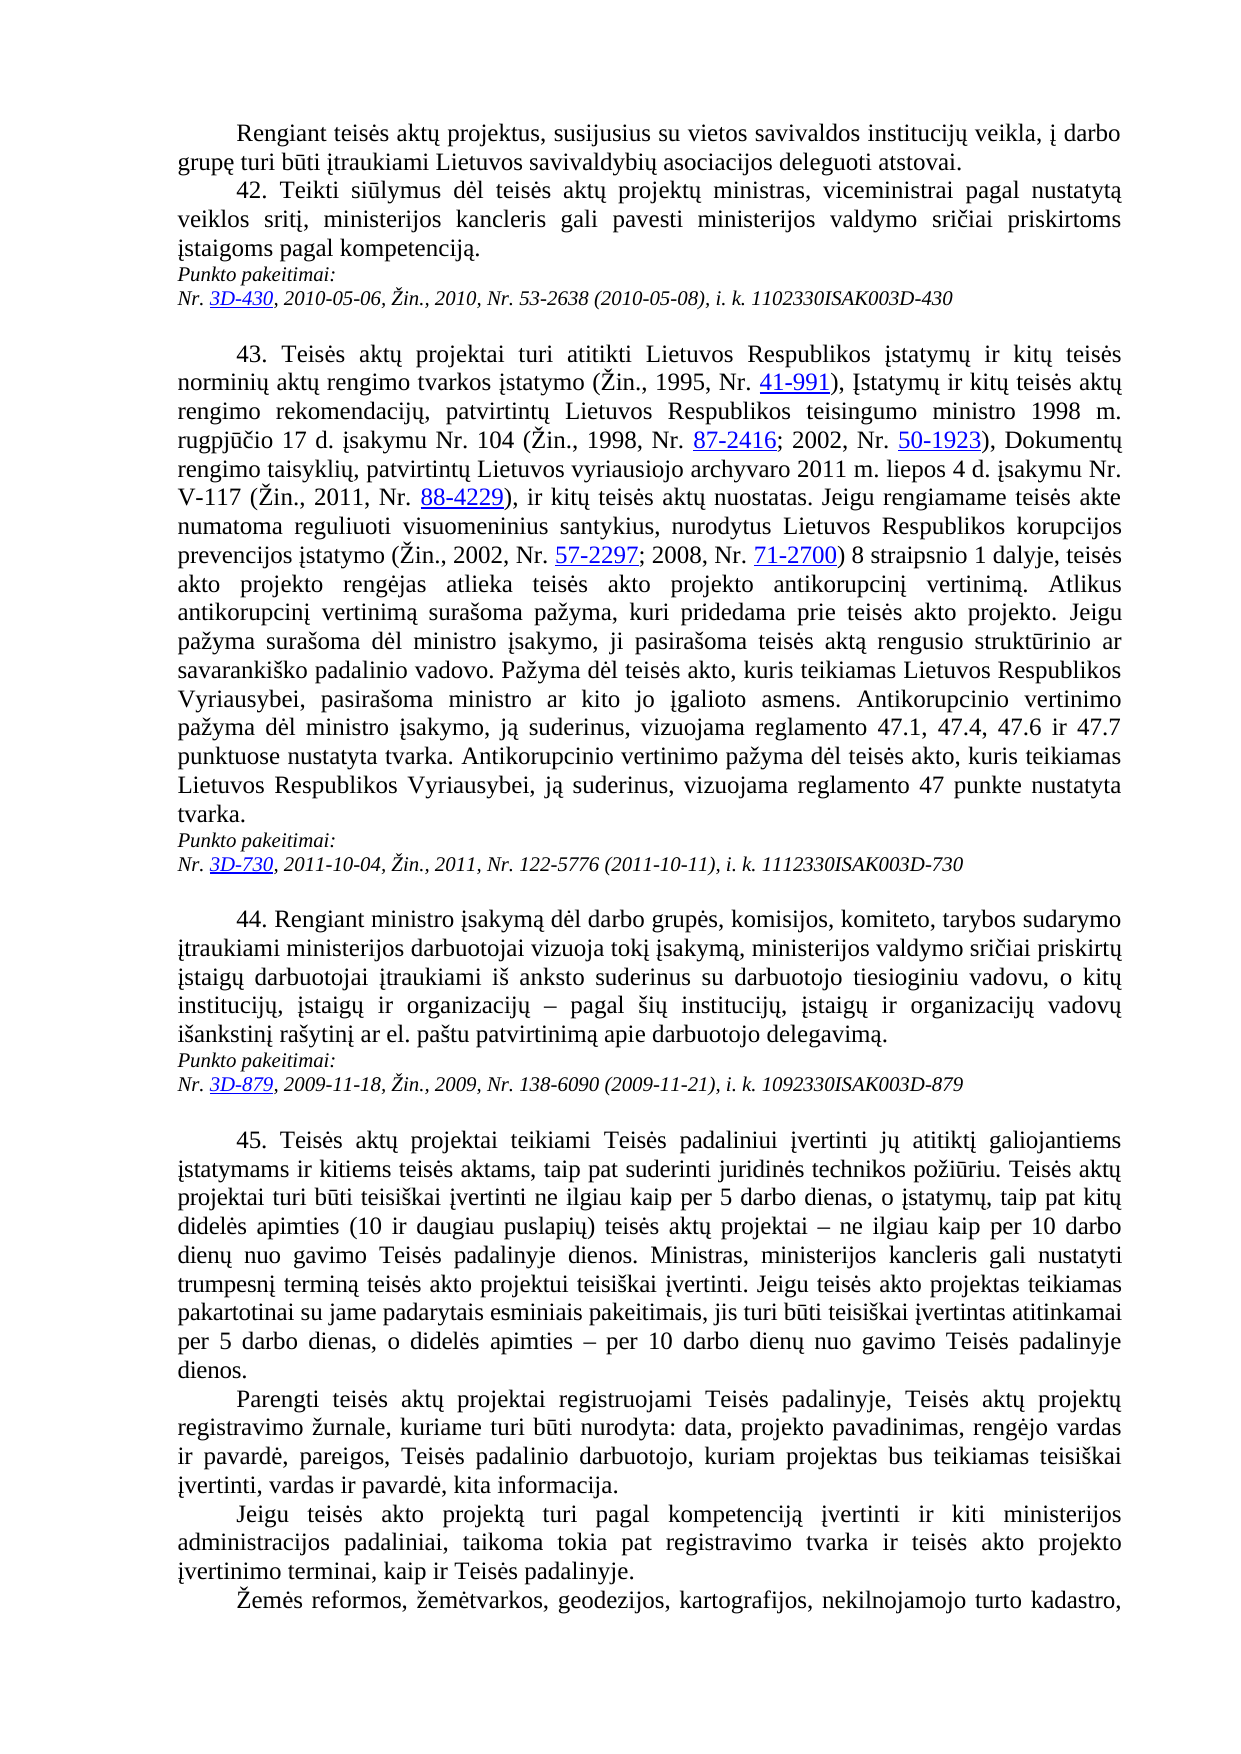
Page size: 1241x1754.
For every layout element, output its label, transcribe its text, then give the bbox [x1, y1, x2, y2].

text Punkto pakeitimai: [177, 262, 1122, 286]
text Punkto pakeitimai: [177, 1048, 1122, 1072]
text 43. Teisės aktų projektai turi atitikti Lietuvos Respublikos įstatymų ir kitų teisės norminių aktų rengimo tvarkos įstatymo (Žin., 1995, Nr. 41-991), Įstatymų ir kitų teisės aktų rengimo rekomendacijų, patvirtintų Lietuvos Respublikos teisingumo ministro 1998 m. rugpjūčio 17 d. įsakymu Nr. 104 (Žin., 1998, Nr. 87-2416; 2002, Nr. 50-1923), Dokumentų rengimo taisyklių, patvirtintų Lietuvos vyriausiojo archyvaro 2011 m. liepos 4 d. įsakymu Nr. V-117 (Žin., 2011, Nr. 88-4229), ir kitų teisės aktų nuostatas. Jeigu rengiamame teisės akte numatoma reguliuoti visuomeninius santykius, nurodytus Lietuvos Respublikos korupcijos prevencijos įstatymo (Žin., 2002, Nr. 57-2297; 2008, Nr. 71-2700) 8 straipsnio 1 dalyje, teisės akto projekto rengėjas atlieka teisės akto projekto antikorupcinį vertinimą. Atlikus antikorupcinį vertinimą surašoma pažyma, kuri pridedama prie teisės akto projekto. Jeigu pažyma surašoma dėl ministro įsakymo, ji pasirašoma teisės aktą rengusio struktūrinio ar savarankiško padalinio vadovo. Pažyma dėl teisės akto, kuris teikiamas Lietuvos Respublikos Vyriausybei, pasirašoma ministro ar kito jo įgalioto asmens. Antikorupcinio vertinimo pažyma dėl ministro įsakymo, ją suderinus, vizuojama reglamento 47.1, 47.4, 47.6 ir 47.7 punktuose nustatyta tvarka. Antikorupcinio vertinimo pažyma dėl teisės akto, kuris teikiamas Lietuvos Respublikos Vyriausybei, ją suderinus, vizuojama reglamento 47 punkte nustatyta tvarka. [177, 339, 1122, 827]
text Rengiant teisės aktų projektus, susijusius su vietos savivaldos institucijų veikla, į darbo grupę turi būti įtraukiami Lietuvos savivaldybių asociacijos deleguoti atstovai. [177, 118, 1122, 176]
text 45. Teisės aktų projektai teikiami Teisės padaliniui įvertinti jų atitiktį galiojantiems įstatymams ir kitiems teisės aktams, taip pat suderinti juridinės technikos požiūriu. Teisės aktų projektai turi būti teisiškai įvertinti ne ilgiau kaip per 5 darbo dienas, o įstatymų, taip pat kitų didelės apimties (10 ir daugiau puslapių) teisės aktų projektai – ne ilgiau kaip per 10 darbo dienų nuo gavimo Teisės padalinyje dienos. Ministras, ministerijos kancleris gali nustatyti trumpesnį terminą teisės akto projektui teisiškai įvertinti. Jeigu teisės akto projektas teikiamas pakartotinai su jame padarytais esminiais pakeitimais, jis turi būti teisiškai įvertintas atitinkamai per 5 darbo dienas, o didelės apimties – per 10 darbo dienų nuo gavimo Teisės padalinyje dienos. [177, 1125, 1122, 1384]
text Punkto pakeitimai: [177, 827, 1122, 852]
text Jeigu teisės akto projektą turi pagal kompetenciją įvertinti ir kiti ministerijos administracijos padaliniai, taikoma tokia pat registravimo tvarka ir teisės akto projekto įvertinimo terminai, kaip ir Teisės padalinyje. [177, 1499, 1122, 1585]
text Žemės reformos, žemėtvarkos, geodezijos, kartografijos, nekilnojamojo turto kadastro, [177, 1585, 1122, 1614]
text 44. Rengiant ministro įsakymą dėl darbo grupės, komisijos, komiteto, tarybos sudarymo įtraukiami ministerijos darbuotojai vizuoja tokį įsakymą, ministerijos valdymo sričiai priskirtų įstaigų darbuotojai įtraukiami iš anksto suderinus su darbuotojo tiesioginiu vadovu, o kitų institucijų, įstaigų ir organizacijų – pagal šių institucijų, įstaigų ir organizacijų vadovų išankstinį rašytinį ar el. paštu patvirtinimą apie darbuotojo delegavimą. [177, 904, 1122, 1048]
text Nr. 3D-430, 2010-05-06, Žin., 2010, Nr. 53-2638 (2010-05-08), i. k. 1102330ISAK003D-430 [177, 286, 1122, 310]
text Parengti teisės aktų projektai registruojami Teisės padalinyje, Teisės aktų projektų registravimo žurnale, kuriame turi būti nurodyta: data, projekto pavadinimas, rengėjo vardas ir pavardė, pareigos, Teisės padalinio darbuotojo, kuriam projektas bus teikiamas teisiškai įvertinti, vardas ir pavardė, kita informacija. [177, 1384, 1122, 1499]
text 42. Teikti siūlymus dėl teisės aktų projektų ministras, viceministrai pagal nustatytą veiklos sritį, ministerijos kancleris gali pavesti ministerijos valdymo sričiai priskirtoms įstaigoms pagal kompetenciją. [177, 176, 1122, 262]
text Nr. 3D-879, 2009-11-18, Žin., 2009, Nr. 138-6090 (2009-11-21), i. k. 1092330ISAK003D-879 [177, 1072, 1122, 1096]
text Nr. 3D-730, 2011-10-04, Žin., 2011, Nr. 122-5776 (2011-10-11), i. k. 1112330ISAK003D-730 [177, 852, 1122, 876]
